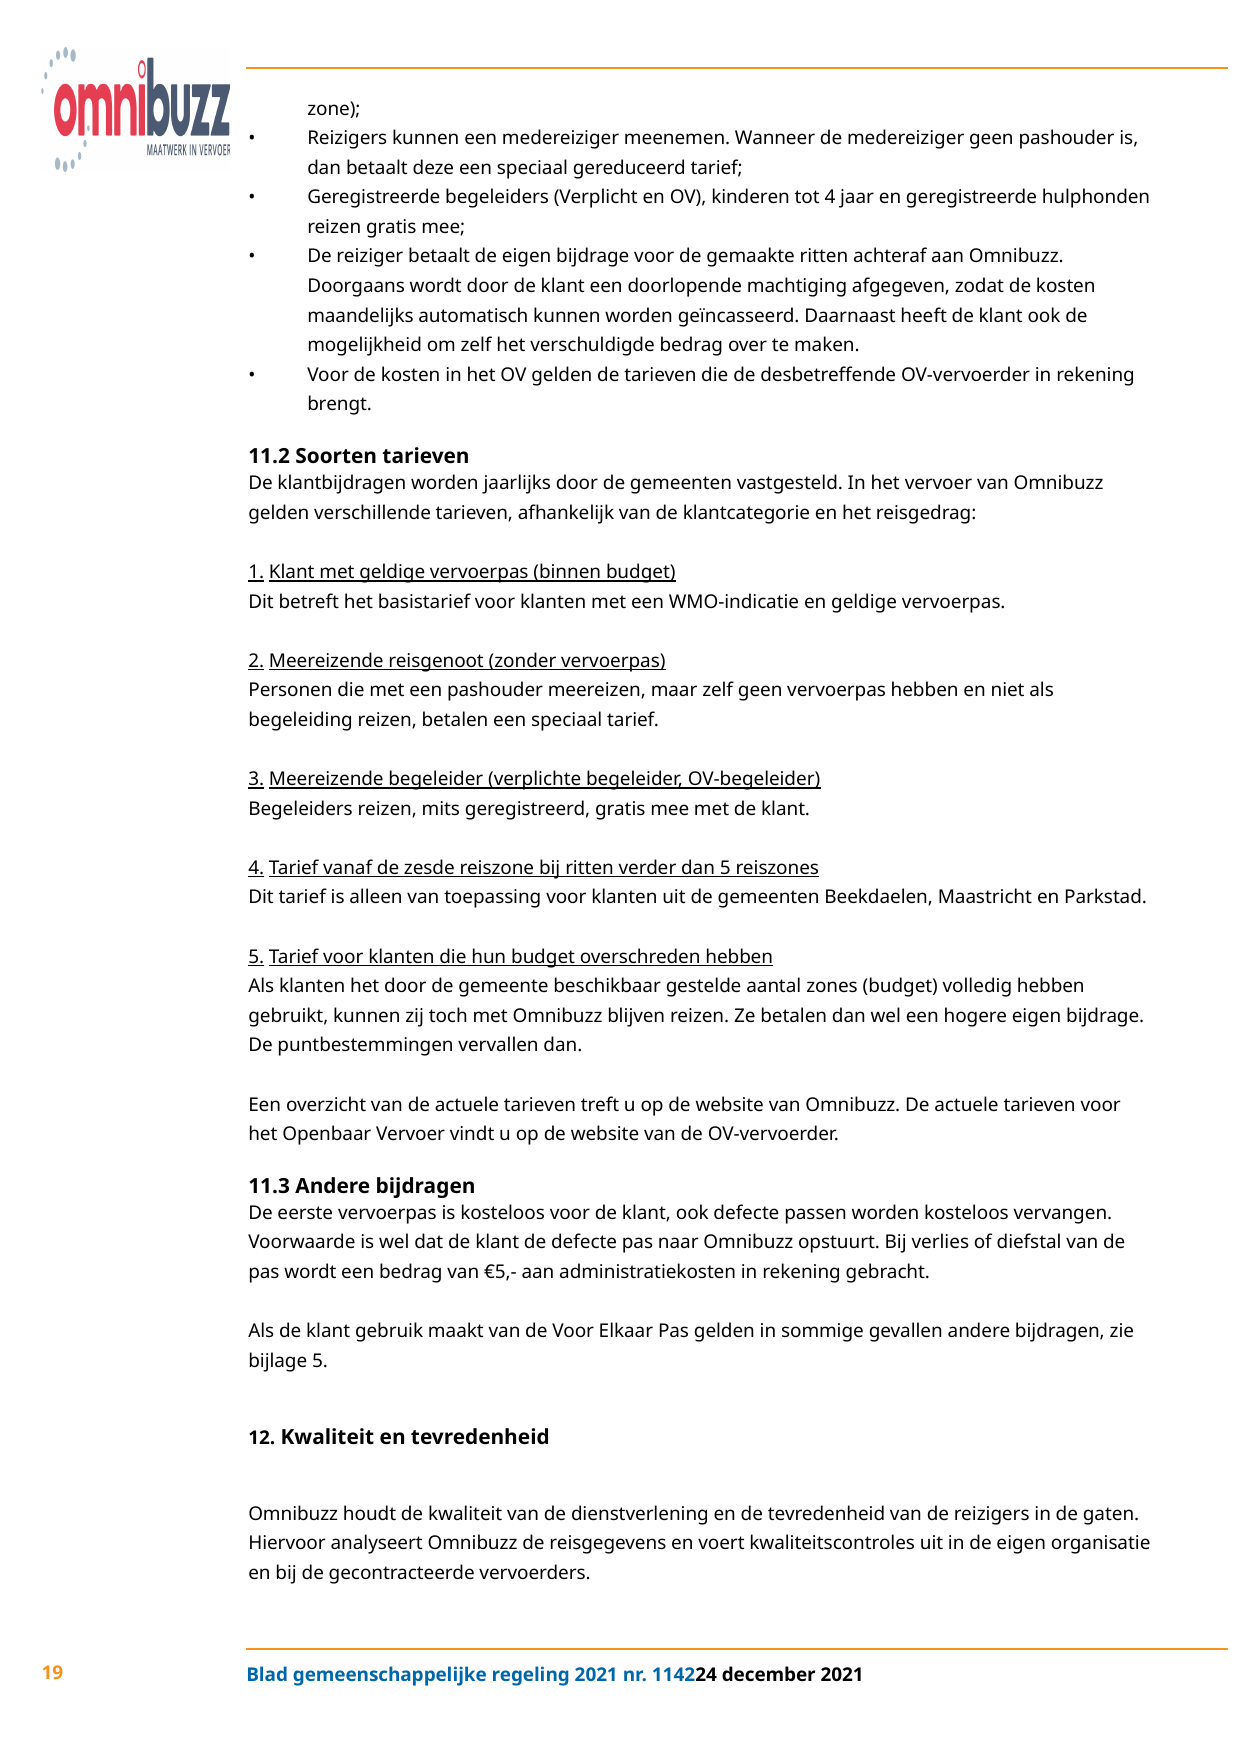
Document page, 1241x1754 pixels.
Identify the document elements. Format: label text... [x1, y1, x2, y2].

text Dit betreft het basistarief voor klanten met een WMO-indicatie en geldige vervoerpas. [248, 588, 1152, 613]
text 1. Klant met geldige vervoerpas (binnen budget) [248, 558, 1152, 584]
list Voor de kosten in het OV gelden de tarieven die de desbetreffende OV-vervoerder in rekening brengt. [248, 361, 1152, 416]
text 3. Meereizende begeleider (verplichte begeleider, OV-begeleider) [248, 765, 1152, 791]
text 11.3 Andere bijdragen [248, 1171, 1152, 1199]
text Als de klant gebruik maakt van de Voor Elkaar Pas gelden in sommige gevallen andere bijdragen, zie bijlage 5. [248, 1317, 1152, 1373]
picture [41, 47, 231, 172]
text Dit tarief is alleen van toepassing voor klanten uit de gemeenten Beekdaelen, Maastricht en Parkstad. [248, 884, 1152, 909]
list De reiziger betaalt de eigen bijdrage voor de gemaakte ritten achteraf aan Omnibuzz. Doorgaans wordt door de klant een doorlopende machtiging afgegeven, zodat de kosten maandelijks automatisch kunnen worden geïncasseerd. Daarnaast heeft de klant ook de mogelijkheid om zelf het verschuldigde bedrag over te maken. [248, 243, 1152, 357]
text Personen die met een pashouder meereizen, maar zelf geen vervoerpas hebben en niet als begeleiding reizen, betalen een speciaal tarief. [248, 677, 1152, 732]
text 5. Tarief voor klanten die hun budget overschreden hebben [248, 943, 1152, 968]
text De eerste vervoerpas is kosteloos voor de klant, ook defecte passen worden kosteloos vervangen. Voorwaarde is wel dat de klant de defecte pas naar Omnibuzz opstuurt. Bij verlies of diefstal van de pas wordt een bedrag van €5,- aan administratiekosten in rekening gebracht. [248, 1199, 1152, 1284]
text Begeleiders reizen, mits geregistreerd, gratis mee met de klant. [248, 795, 1152, 821]
text Als klanten het door de gemeente beschikbaar gestelde aantal zones (budget) volledig hebben gebruikt, kunnen zij toch met Omnibuzz blijven reizen. Ze betalen dan wel een hogere eigen bijdrage. De puntbestemmingen vervallen dan. [248, 972, 1152, 1057]
list Reizigers kunnen een medereiziger meenemen. Wanneer de medereiziger geen pashouder is, dan betaalt deze een speciaal gereduceerd tarief; [248, 124, 1152, 180]
text Een overzicht van de actuele tarieven treft u op de website van Omnibuzz. De actuele tarieven voor het Openbaar Vervoer vindt u op de website van de OV-vervoerder. [248, 1091, 1152, 1146]
text Omnibuzz houdt de kwaliteit van de dienstverlening en de tevredenheid van de reizigers in de gaten. Hiervoor analyseert Omnibuzz de reisgegevens en voert kwaliteitscontroles uit in de eigen organisatie en bij de gecontracteerde vervoerders. [248, 1500, 1152, 1585]
text 2. Meereizende reisgenoot (zonder vervoerpas) [248, 647, 1152, 673]
list zone); [248, 95, 1152, 121]
text De klantbijdragen worden jaarlijks door de gemeenten vastgesteld. In het vervoer van Omnibuzz gelden verschillende tarieven, afhankelijk van de klantcategorie en het reisgedrag: [248, 469, 1152, 525]
text 11.2 Soorten tarieven [248, 441, 1152, 469]
text 12. Kwaliteit en tevredenheid [248, 1422, 1152, 1451]
text 4. Tarief vanaf de zesde reiszone bij ritten verder dan 5 reiszones [248, 854, 1152, 880]
list Geregistreerde begeleiders (Verplicht en OV), kinderen tot 4 jaar en geregistreerde hulphonden reizen gratis mee; [248, 183, 1152, 239]
